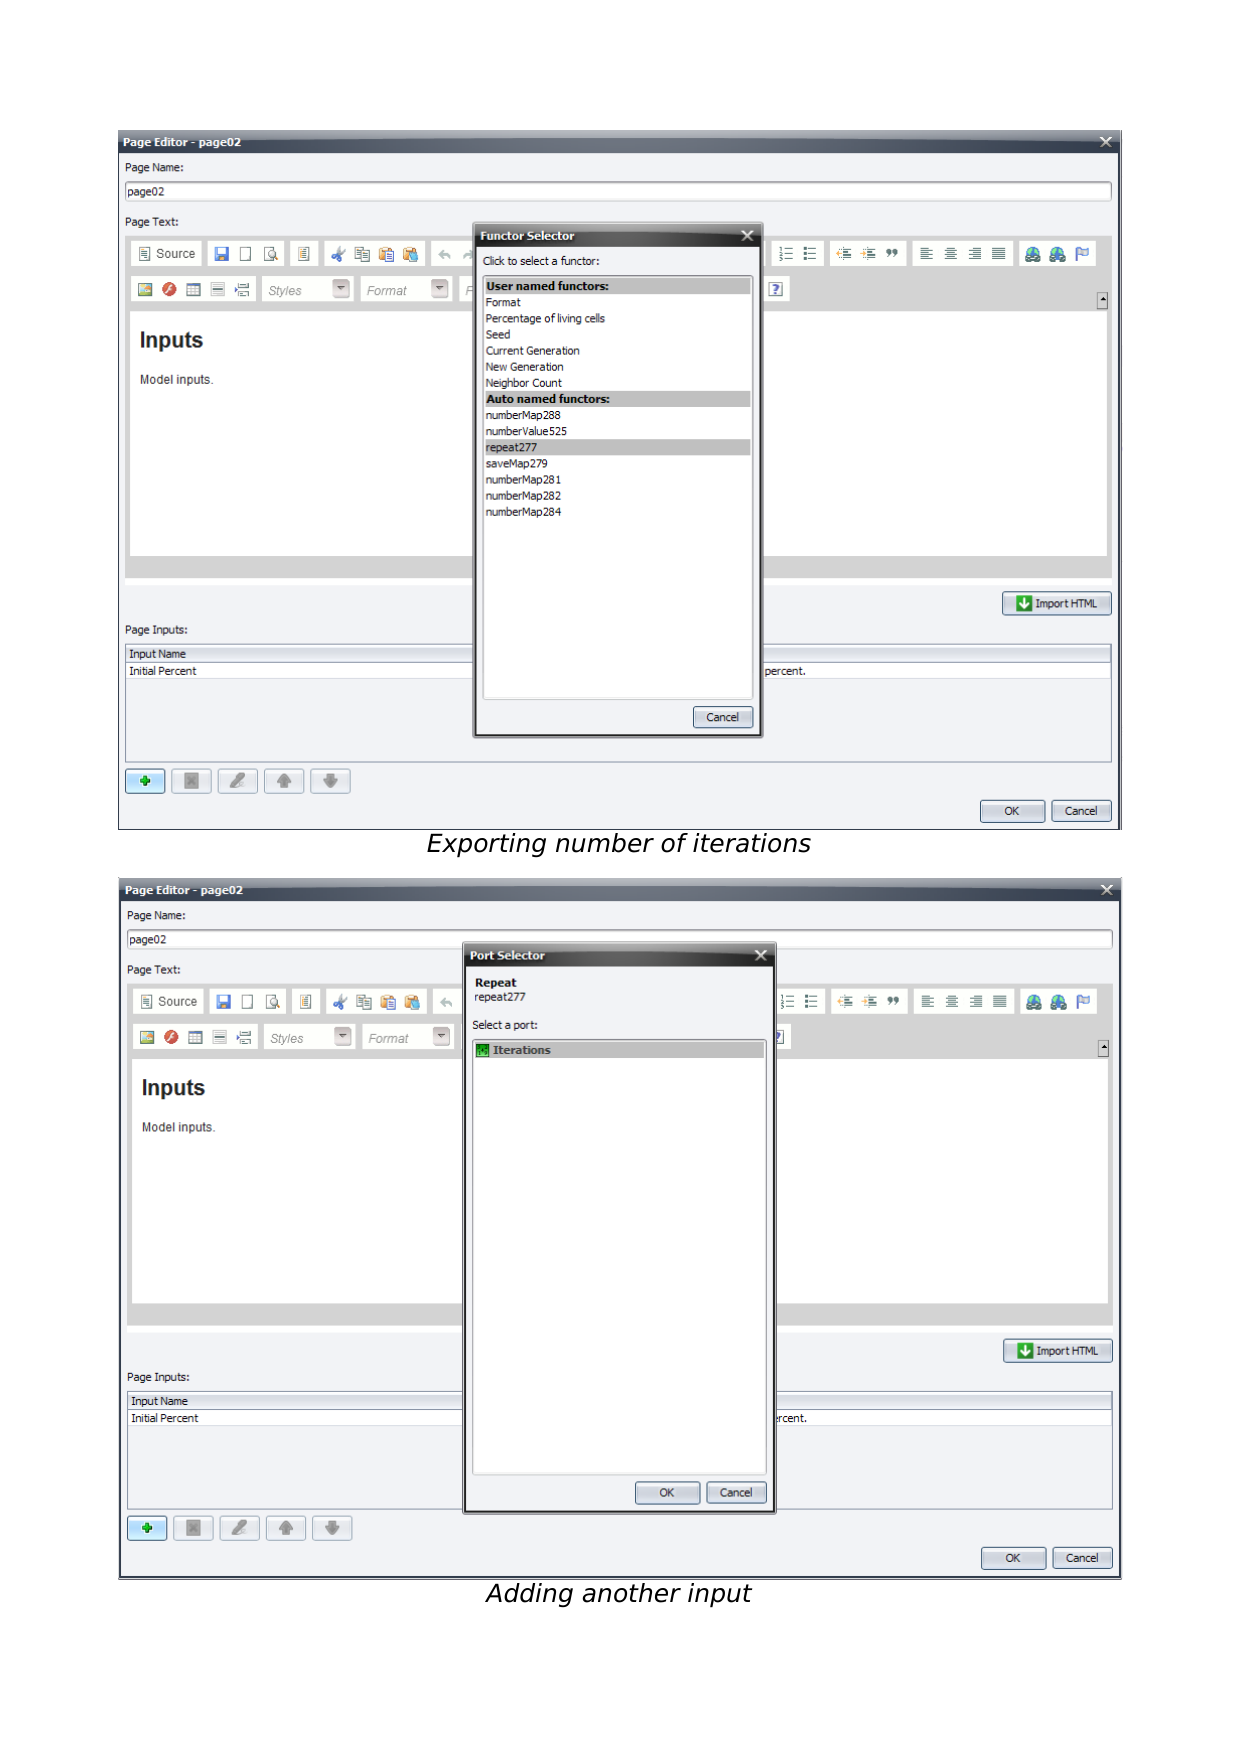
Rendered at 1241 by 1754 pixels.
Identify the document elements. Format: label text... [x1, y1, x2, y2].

text Adding another input [118, 1580, 1122, 1609]
picture [118, 877, 1123, 1580]
text Exporting number of iterations [118, 830, 1122, 859]
picture [118, 130, 1123, 830]
